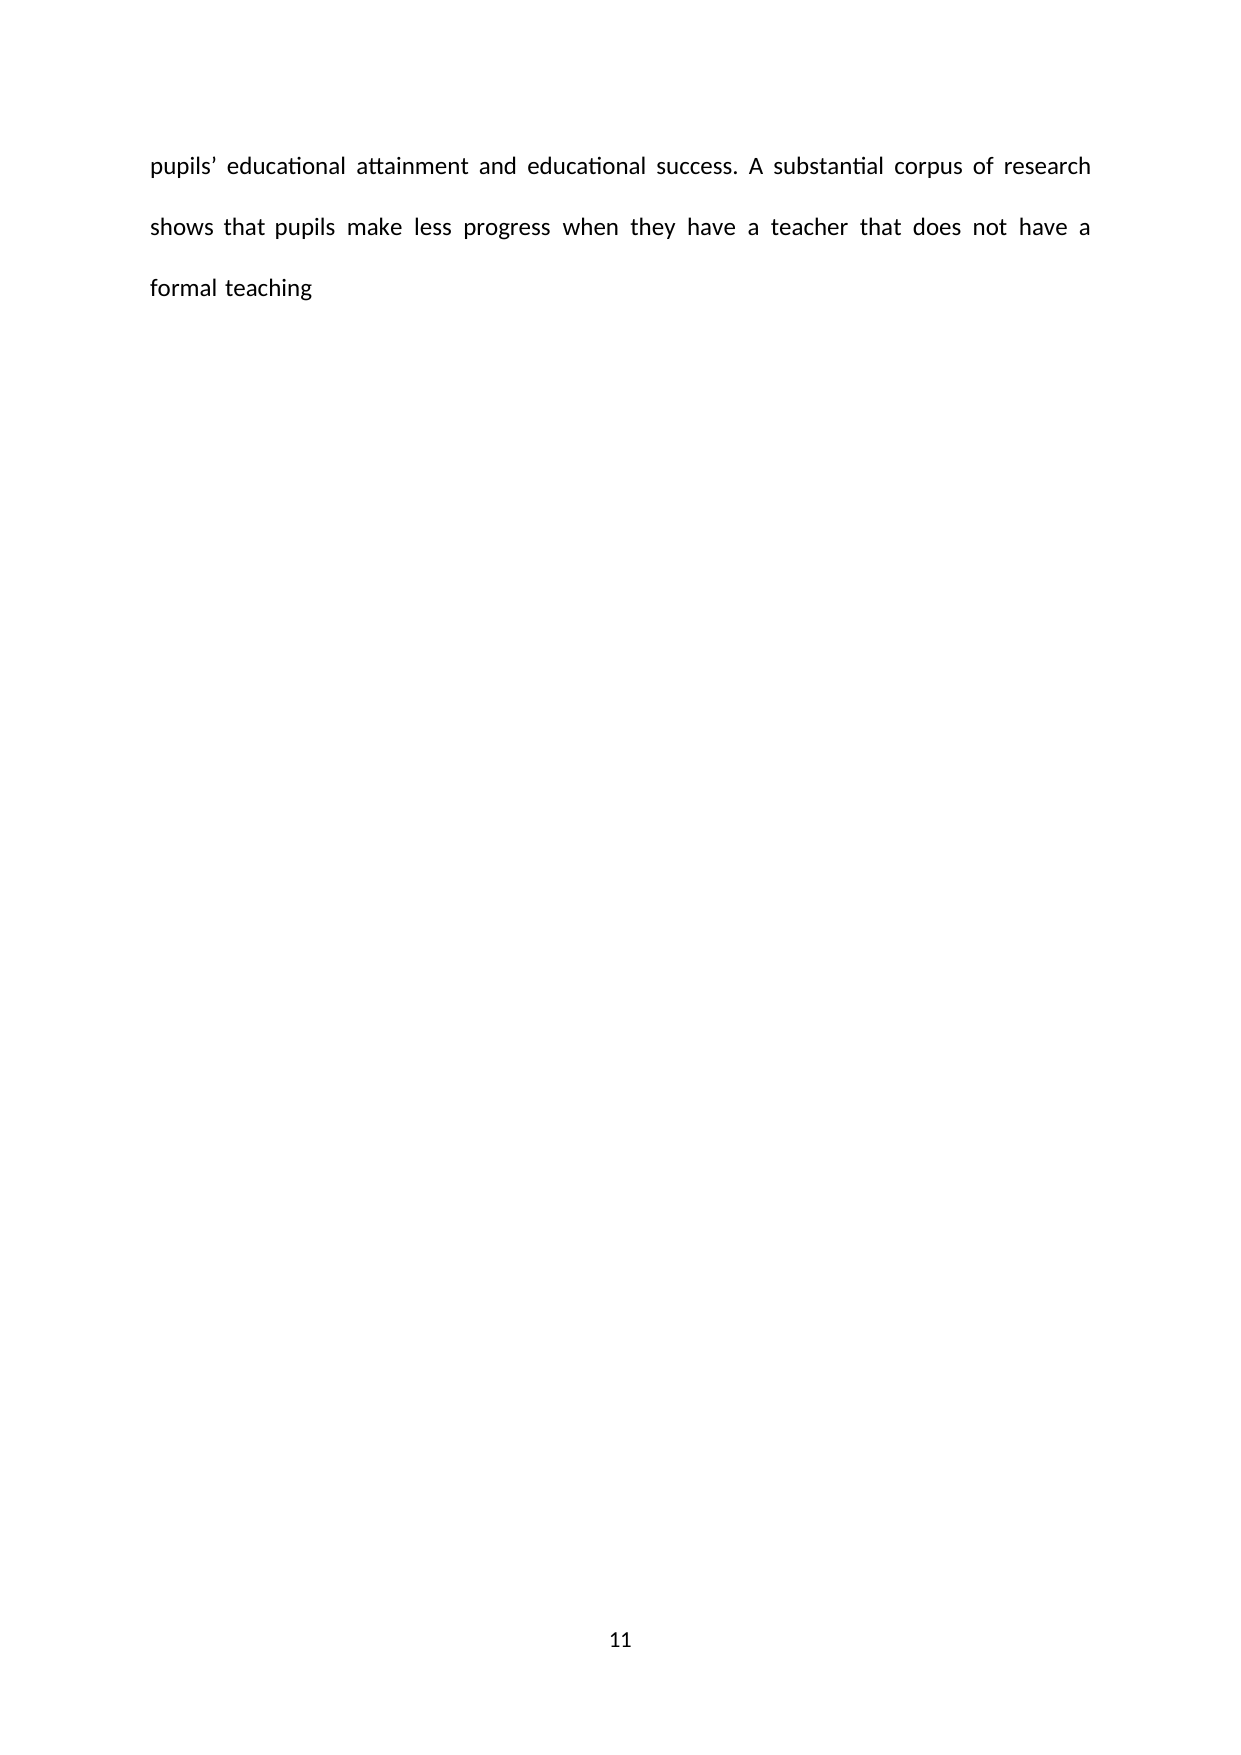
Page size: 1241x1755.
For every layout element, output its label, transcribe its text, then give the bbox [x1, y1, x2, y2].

list pupils’ educational attainment and educational success. A substantial corpus of research shows that pupils make less progress when they have a teacher that does not have a formal teaching [150, 150, 1091, 303]
